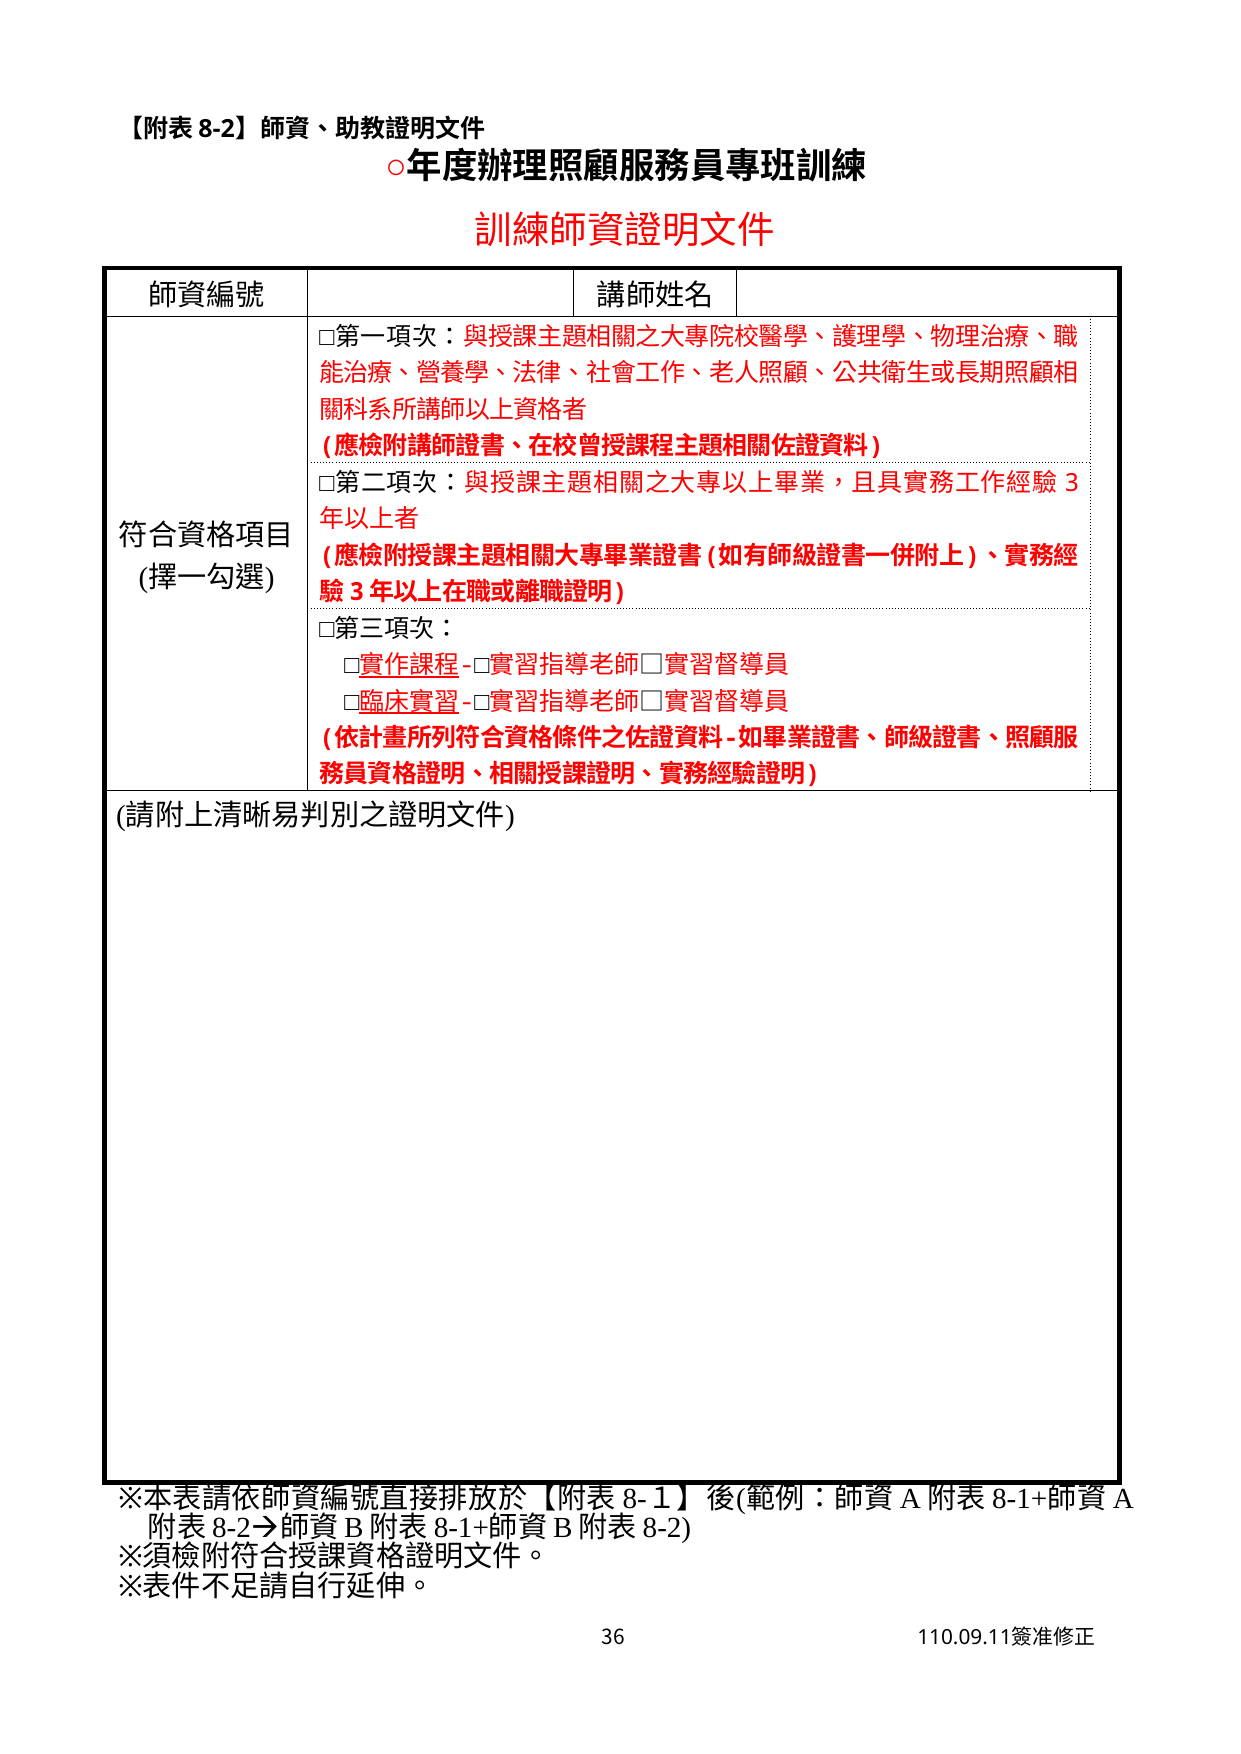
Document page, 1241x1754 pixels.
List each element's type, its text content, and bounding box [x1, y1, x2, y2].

table_header 講師姓名 [574, 270, 736, 316]
text 訓練師資證明文件 [118, 205, 1131, 253]
text ※本表請依師資編號直接排放於【附表8-１】後(範例：師資A附表8-1+師資A附表8-2師資B附表8-1+師資B附表8-2) [118, 1485, 1134, 1543]
text 【附表8-2】師資、助教證明文件 [118, 108, 1134, 145]
text ※表件不足請自行延伸。 [118, 1573, 1134, 1602]
text ○年度辦理照顧服務員專班訓練 [118, 145, 1134, 186]
table_cell (請附上清晰易判別之證明文件) [107, 791, 1117, 1480]
table_header [308, 270, 573, 316]
table_cell □第二項次：與授課主題相關之大專以上畢業，且具實務工作經驗3年以上者 (應檢附授課主題相關大專畢業證書(如有師級證書一併附上)、實務經驗3年以上在職或離職證明) [308, 462, 1090, 608]
table_cell □第一項次：與授課主題相關之大專院校醫學、護理學、物理治療、職能治療、營養學、法律、社會工作、老人照顧、公共衛生或長期照顧相關科系所講師以上資格者 (應檢附講師證書、在校曾授課程主題相關佐證資料) [308, 317, 1090, 462]
table_cell [1090, 317, 1117, 790]
table_header [737, 270, 1117, 316]
table_cell □第三項次： □實作課程-□實習指導老師□實習督導員 □臨床實習-□實習指導老師□實習督導員 (依計畫所列符合資格條件之佐證資料-如畢業證書、師級證書、照顧服務員資格證明、相關授課證明、實務經驗證明) [308, 608, 1090, 790]
table_cell 符合資格項目 (擇一勾選) [107, 317, 307, 790]
table_header 師資編號 [107, 270, 307, 316]
text ※須檢附符合授課資格證明文件。 [118, 1543, 1134, 1573]
